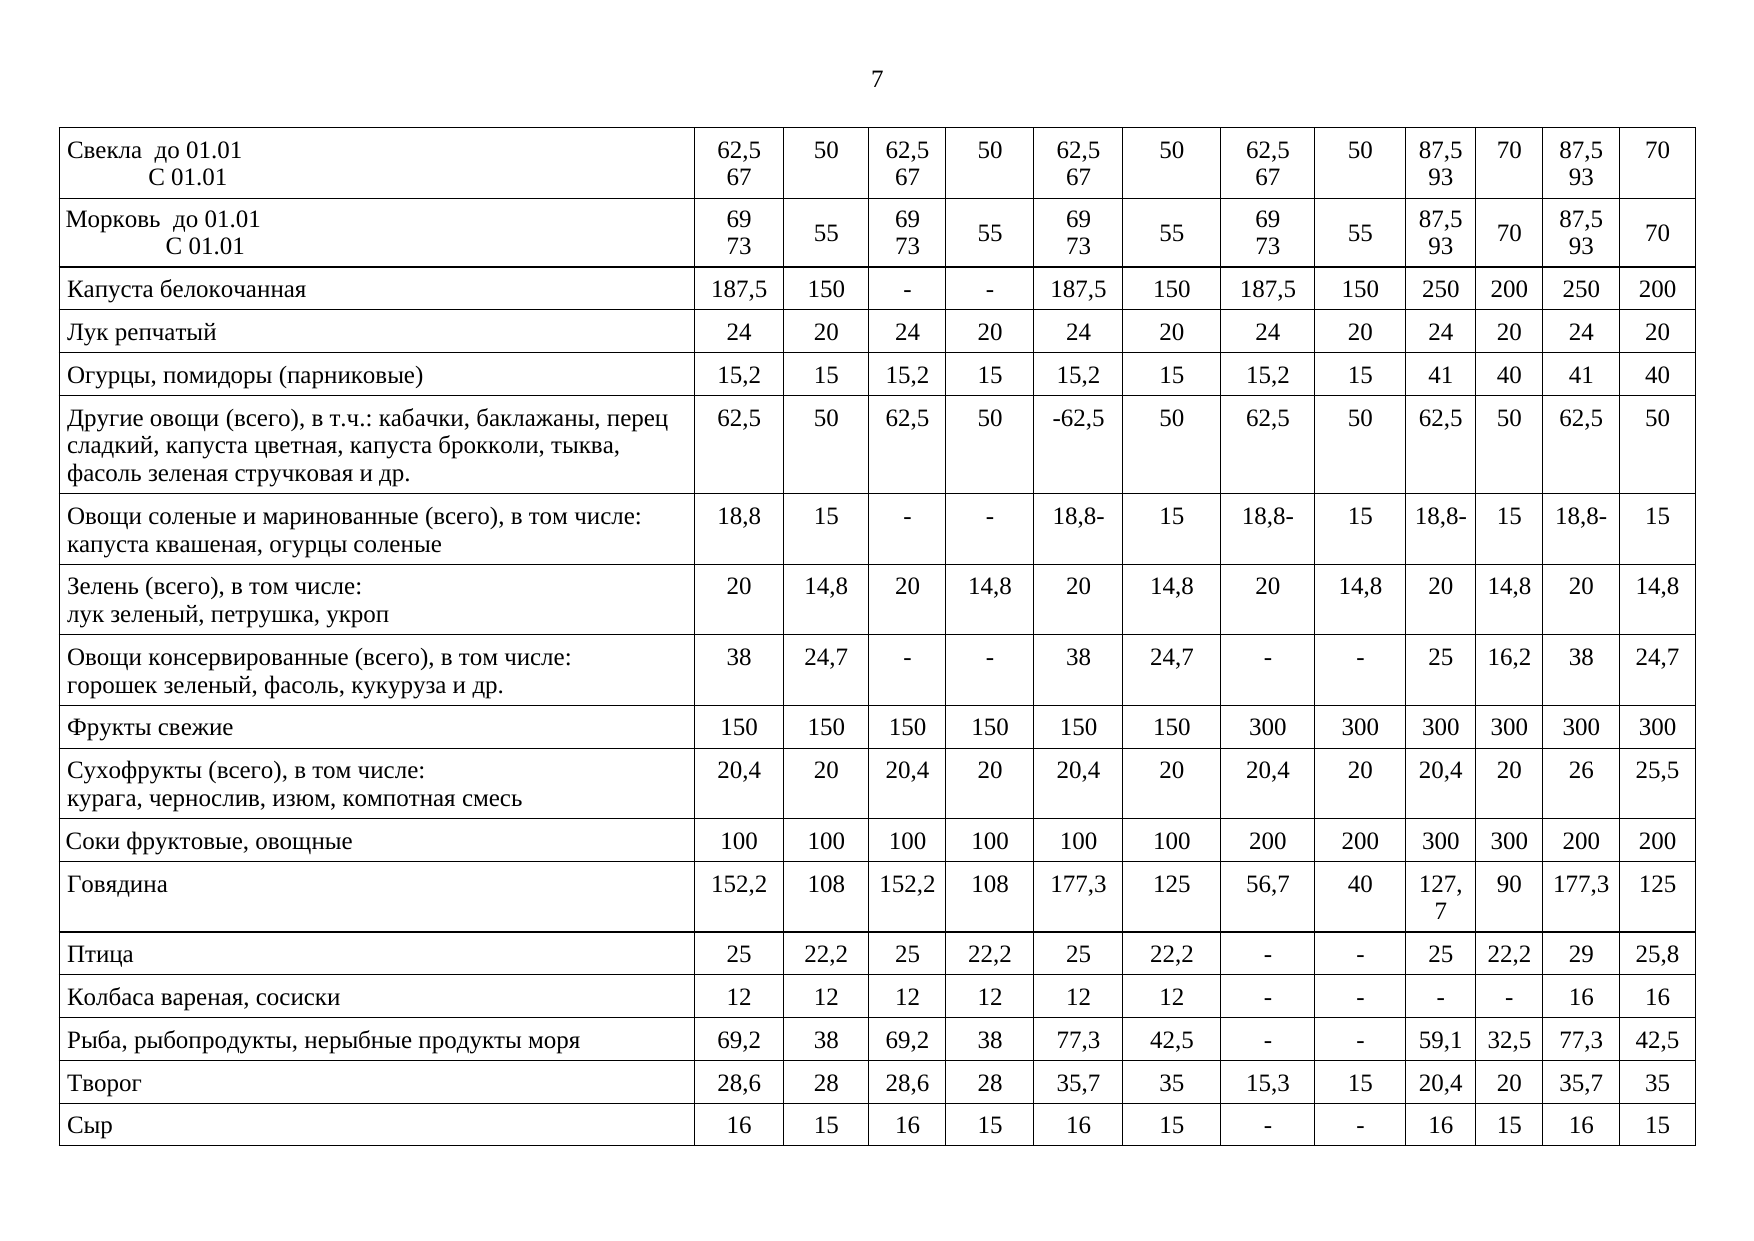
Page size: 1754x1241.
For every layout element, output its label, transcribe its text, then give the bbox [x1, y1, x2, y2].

table_cell 108 [784, 862, 868, 931]
table_cell 14,8 [1620, 565, 1695, 634]
table_cell 25,5 [1620, 749, 1695, 818]
table_cell 69,2 [695, 1018, 783, 1060]
table_cell 150 [869, 706, 945, 747]
table_cell 69 73 [1221, 199, 1314, 266]
table_cell 62,5 [869, 396, 945, 493]
table_cell 18,8- [1034, 494, 1122, 564]
table_cell 14,8 [1123, 565, 1220, 634]
table_cell 20 [1221, 565, 1314, 634]
table_cell Зелень (всего), в том числе: лук зеленый, петрушка, укроп [60, 565, 694, 634]
table_cell 187,5 [1034, 268, 1122, 309]
table_cell 62,5 [695, 396, 783, 493]
table_cell Лук репчатый [60, 310, 694, 352]
table_cell 152,2 [869, 862, 945, 931]
table_cell 20 [1123, 310, 1220, 352]
table_cell 24 [1406, 310, 1475, 352]
table_cell Творог [60, 1061, 694, 1103]
table_cell 40 [1315, 862, 1405, 931]
table_cell 22,2 [1476, 933, 1542, 974]
table_cell 25 [1406, 635, 1475, 705]
table_cell 87,5 93 [1543, 199, 1619, 266]
table_cell 62,5 67 [1221, 128, 1314, 197]
table_cell 62,5 [1543, 396, 1619, 493]
table_cell 150 [1123, 706, 1220, 747]
table_cell 35 [1123, 1061, 1220, 1103]
table_cell 50 [1123, 128, 1220, 197]
table_cell 28,6 [695, 1061, 783, 1103]
table_cell 300 [1406, 706, 1475, 747]
table_cell 12 [1123, 975, 1220, 1017]
table_cell 41 [1406, 353, 1475, 395]
table_cell 28 [946, 1061, 1033, 1103]
table_cell 16 [1034, 1104, 1122, 1145]
table_cell 62,5 67 [869, 128, 945, 197]
table_cell 15 [1476, 494, 1542, 564]
table_cell 14,8 [946, 565, 1033, 634]
table_cell - [1315, 635, 1405, 705]
table_cell 12 [695, 975, 783, 1017]
table_cell 177,3 [1034, 862, 1122, 931]
table_cell 20 [1034, 565, 1122, 634]
table_cell 20 [869, 565, 945, 634]
table_cell 100 [1034, 819, 1122, 861]
table_cell 50 [946, 396, 1033, 493]
table_cell 150 [784, 268, 868, 309]
table_cell 50 [1620, 396, 1695, 493]
table_cell 15 [1620, 494, 1695, 564]
table_cell 20 [784, 749, 868, 818]
table_cell 24 [869, 310, 945, 352]
table_cell 77,3 [1543, 1018, 1619, 1060]
table_cell - [1221, 1104, 1314, 1145]
table_cell 50 [784, 128, 868, 197]
table_cell 55 [1123, 199, 1220, 266]
table_cell 300 [1406, 819, 1475, 861]
table_cell 62,5 [1221, 396, 1314, 493]
table_cell 150 [1315, 268, 1405, 309]
table_cell Птица [60, 933, 694, 974]
table_cell 55 [1315, 199, 1405, 266]
table_cell 18,8- [1221, 494, 1314, 564]
table_cell - [1221, 635, 1314, 705]
table_cell 20 [695, 565, 783, 634]
table_cell 40 [1476, 353, 1542, 395]
table_cell 20 [1406, 565, 1475, 634]
table_cell 24,7 [784, 635, 868, 705]
table_cell Овощи консервированные (всего), в том числе: горошек зеленый, фасоль, кукуруза и др. [60, 635, 694, 705]
table_cell 20,4 [1221, 749, 1314, 818]
table_cell 12 [869, 975, 945, 1017]
table_cell 300 [1543, 706, 1619, 747]
table_cell 15,3 [1221, 1061, 1314, 1103]
table_cell 28 [784, 1061, 868, 1103]
table_cell 15 [1315, 494, 1405, 564]
table_cell Колбаса вареная, сосиски [60, 975, 694, 1017]
table_cell 22,2 [946, 933, 1033, 974]
table_cell 150 [1123, 268, 1220, 309]
table_cell 70 [1620, 199, 1695, 266]
table_cell 50 [1315, 128, 1405, 197]
table_cell 29 [1543, 933, 1619, 974]
table_cell 200 [1543, 819, 1619, 861]
table_cell 22,2 [784, 933, 868, 974]
table_cell 100 [869, 819, 945, 861]
table_cell 200 [1315, 819, 1405, 861]
table_cell Сухофрукты (всего), в том числе: курага, чернослив, изюм, компотная смесь [60, 749, 694, 818]
table_cell 14,8 [1315, 565, 1405, 634]
table_cell Соки фруктовые, овощные [60, 819, 694, 861]
table_cell - [1476, 975, 1542, 1017]
table_cell 300 [1620, 706, 1695, 747]
table_cell 38 [946, 1018, 1033, 1060]
table_cell 15 [1123, 1104, 1220, 1145]
table_cell 42,5 [1620, 1018, 1695, 1060]
table_cell Овощи соленые и маринованные (всего), в том числе: капуста квашеная, огурцы соленые [60, 494, 694, 564]
table_cell 200 [1221, 819, 1314, 861]
table_cell 38 [784, 1018, 868, 1060]
table_cell - [869, 268, 945, 309]
table_cell 55 [784, 199, 868, 266]
table_cell 38 [1034, 635, 1122, 705]
table_cell 62,5 67 [695, 128, 783, 197]
table_cell 38 [695, 635, 783, 705]
table_cell 20,4 [1034, 749, 1122, 818]
table_cell 25 [695, 933, 783, 974]
table_cell -62,5 [1034, 396, 1122, 493]
table_cell Огурцы, помидоры (парниковые) [60, 353, 694, 395]
table_cell 20 [1476, 749, 1542, 818]
table_cell 15 [946, 353, 1033, 395]
table_cell 62,5 [1406, 396, 1475, 493]
table_cell 50 [1315, 396, 1405, 493]
table_cell 35,7 [1543, 1061, 1619, 1103]
table_cell 14,8 [784, 565, 868, 634]
table_cell 100 [695, 819, 783, 861]
table_cell 15,2 [695, 353, 783, 395]
table_cell 59,1 [1406, 1018, 1475, 1060]
table_cell 15,2 [1221, 353, 1314, 395]
table_cell 77,3 [1034, 1018, 1122, 1060]
table_cell Капуста белокочанная [60, 268, 694, 309]
table_cell 50 [1123, 396, 1220, 493]
table_cell - [1315, 1018, 1405, 1060]
table_cell 127,7 [1406, 862, 1475, 931]
table_cell 187,5 [695, 268, 783, 309]
table_cell - [869, 635, 945, 705]
table_cell 20 [784, 310, 868, 352]
table_cell 70 [1476, 199, 1542, 266]
table_cell 14,8 [1476, 565, 1542, 634]
table_cell 20 [1620, 310, 1695, 352]
table_cell 20 [946, 749, 1033, 818]
table_cell 42,5 [1123, 1018, 1220, 1060]
table_cell 15 [784, 353, 868, 395]
table_cell 24,7 [1620, 635, 1695, 705]
table_cell - [1406, 975, 1475, 1017]
table_cell 69 73 [1034, 199, 1122, 266]
table_cell 125 [1620, 862, 1695, 931]
table_cell 200 [1620, 268, 1695, 309]
table_cell 300 [1476, 819, 1542, 861]
table_cell 15 [1315, 1061, 1405, 1103]
table_cell - [1221, 933, 1314, 974]
table_cell 38 [1543, 635, 1619, 705]
table_cell 150 [784, 706, 868, 747]
table_cell 150 [1034, 706, 1122, 747]
table_cell 25 [869, 933, 945, 974]
table_cell 87,5 93 [1406, 199, 1475, 266]
table_cell 50 [946, 128, 1033, 197]
table_cell 20,4 [869, 749, 945, 818]
table_cell 16 [1543, 975, 1619, 1017]
table_cell - [946, 635, 1033, 705]
table_cell 62,5 67 [1034, 128, 1122, 197]
table_cell 24 [1543, 310, 1619, 352]
table_cell 24 [1221, 310, 1314, 352]
table_cell 24,7 [1123, 635, 1220, 705]
table_cell 24 [695, 310, 783, 352]
table_cell 20 [1543, 565, 1619, 634]
table_cell 25,8 [1620, 933, 1695, 974]
table_cell Рыба, рыбопродукты, нерыбные продукты моря [60, 1018, 694, 1060]
table_cell 12 [1034, 975, 1122, 1017]
table_cell 15,2 [1034, 353, 1122, 395]
table_cell 70 [1476, 128, 1542, 197]
table_cell - [946, 268, 1033, 309]
table_cell 300 [1221, 706, 1314, 747]
table_cell 26 [1543, 749, 1619, 818]
table_cell 15 [1476, 1104, 1542, 1145]
table_cell 35,7 [1034, 1061, 1122, 1103]
table_cell 32,5 [1476, 1018, 1542, 1060]
table_cell 18,8- [1406, 494, 1475, 564]
table_cell 177,3 [1543, 862, 1619, 931]
table_cell - [946, 494, 1033, 564]
table_cell 41 [1543, 353, 1619, 395]
table_cell 56,7 [1221, 862, 1314, 931]
table_cell - [1315, 933, 1405, 974]
table_cell Свекла до 01.01 С 01.01 [60, 128, 694, 197]
table_cell 16 [869, 1104, 945, 1145]
table_cell 70 [1620, 128, 1695, 197]
table_cell 40 [1620, 353, 1695, 395]
table_cell 20 [946, 310, 1033, 352]
table_cell 50 [784, 396, 868, 493]
table_cell Сыр [60, 1104, 694, 1145]
table_cell - [1221, 1018, 1314, 1060]
table_cell 25 [1034, 933, 1122, 974]
table_cell 16 [695, 1104, 783, 1145]
table_cell 15 [1315, 353, 1405, 395]
table_cell 300 [1315, 706, 1405, 747]
table_cell 100 [1123, 819, 1220, 861]
table_cell 24 [1034, 310, 1122, 352]
table_cell 69 73 [869, 199, 945, 266]
table_cell 152,2 [695, 862, 783, 931]
table_cell 125 [1123, 862, 1220, 931]
table_cell 87,5 93 [1406, 128, 1475, 197]
table_cell 69,2 [869, 1018, 945, 1060]
table_cell 150 [695, 706, 783, 747]
table_cell 108 [946, 862, 1033, 931]
table_cell - [1315, 975, 1405, 1017]
table_cell 87,5 93 [1543, 128, 1619, 197]
table_cell 15 [946, 1104, 1033, 1145]
table_cell 55 [946, 199, 1033, 266]
table_cell 18,8- [1543, 494, 1619, 564]
table_cell 20 [1123, 749, 1220, 818]
table_cell 12 [784, 975, 868, 1017]
table_cell 20,4 [695, 749, 783, 818]
table_cell 12 [946, 975, 1033, 1017]
table_cell 16 [1620, 975, 1695, 1017]
table_cell 69 73 [695, 199, 783, 266]
table_cell 20,4 [1406, 749, 1475, 818]
table_cell 90 [1476, 862, 1542, 931]
table_cell 100 [946, 819, 1033, 861]
table_cell 187,5 [1221, 268, 1314, 309]
table_cell 250 [1543, 268, 1619, 309]
table_cell 15 [1123, 353, 1220, 395]
table_cell Говядина [60, 862, 694, 931]
table_cell Морковь до 01.01 С 01.01 [60, 199, 694, 266]
table_cell 150 [946, 706, 1033, 747]
table_cell - [1221, 975, 1314, 1017]
table_cell 15 [1123, 494, 1220, 564]
table_cell 300 [1476, 706, 1542, 747]
table_cell 35 [1620, 1061, 1695, 1103]
table_cell 200 [1476, 268, 1542, 309]
table_cell 15,2 [869, 353, 945, 395]
table_cell 100 [784, 819, 868, 861]
table_cell 15 [784, 494, 868, 564]
table_cell 250 [1406, 268, 1475, 309]
table_cell 16,2 [1476, 635, 1542, 705]
table_cell 16 [1406, 1104, 1475, 1145]
table_cell 50 [1476, 396, 1542, 493]
table_cell 22,2 [1123, 933, 1220, 974]
table_cell 200 [1620, 819, 1695, 861]
table_cell 20,4 [1406, 1061, 1475, 1103]
table_cell 15 [1620, 1104, 1695, 1145]
table_cell 18,8 [695, 494, 783, 564]
table_cell 20 [1315, 310, 1405, 352]
table_cell 28,6 [869, 1061, 945, 1103]
table_cell Другие овощи (всего), в т.ч.: кабачки, баклажаны, перец сладкий, капуста цветная, капуста брокколи, тыква, фасоль зеленая стручковая и др. [60, 396, 694, 493]
table_cell 20 [1476, 1061, 1542, 1103]
table_cell 20 [1315, 749, 1405, 818]
table_cell - [1315, 1104, 1405, 1145]
table_cell 20 [1476, 310, 1542, 352]
table_cell - [869, 494, 945, 564]
table_cell Фрукты свежие [60, 706, 694, 747]
table_cell 25 [1406, 933, 1475, 974]
table_cell 16 [1543, 1104, 1619, 1145]
table_cell 15 [784, 1104, 868, 1145]
